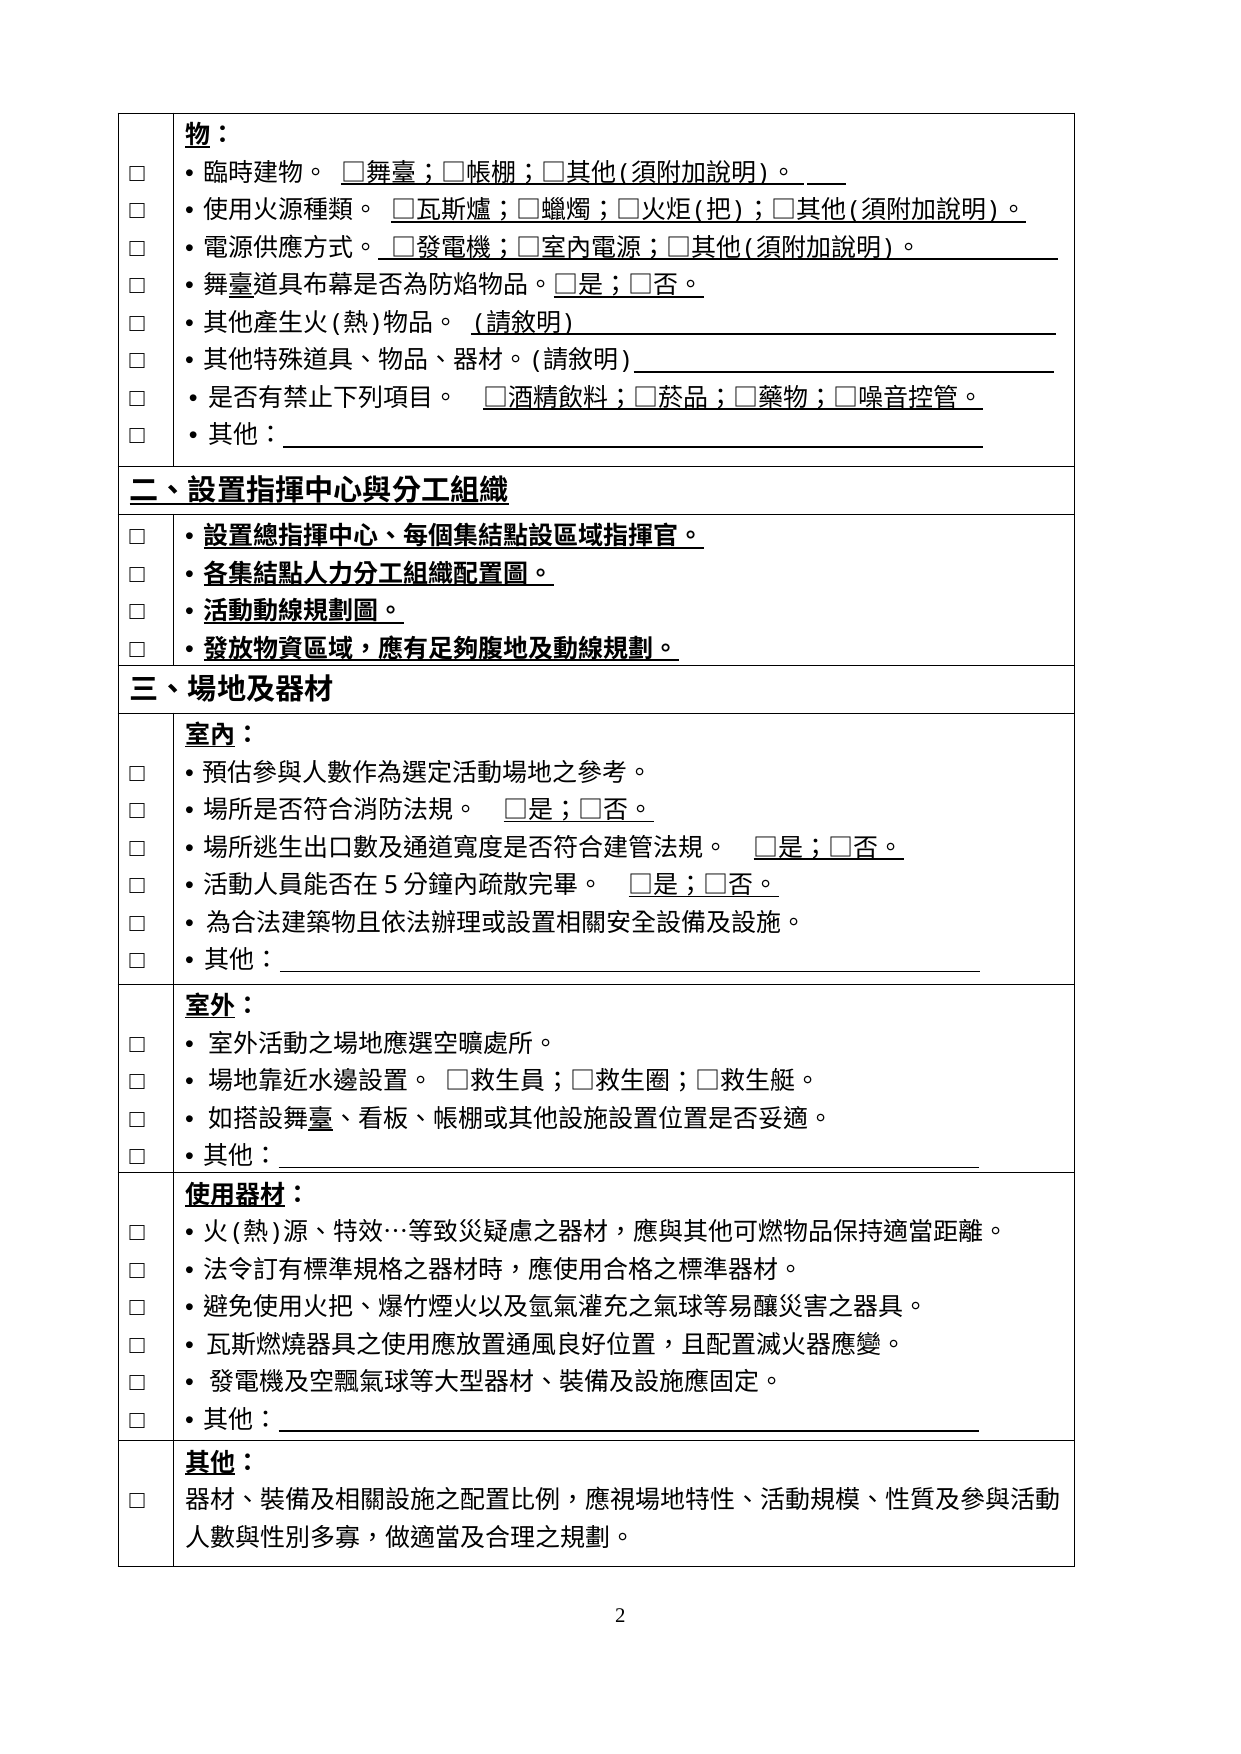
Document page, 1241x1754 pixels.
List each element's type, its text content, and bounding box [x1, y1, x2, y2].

table_cell □ □ □ □ □ □ □ □ [119, 114, 173, 466]
table_cell 其他： 器材、裝備及相關設施之配置比例，應視場地特性、活動規模、性質及參與活動人數與性別多寡，做適當及合理之規劃。 [174, 1441, 1074, 1566]
table_cell 使用器材： 火(熱)源、特效…等致災疑慮之器材，應與其他可燃物品保持適當距離。 法令訂有標準規格之器材時，應使用合格之標準器材。 避免使用火把、爆竹煙火以及氫氣灌充之氣球等易釀災害之器具。 瓦斯燃燒器具之使用應放置通風良好位置，且配置滅火器應變。 發電機及空飄氣球等大型器材、裝備及設施應固定。 其他： [174, 1173, 1074, 1440]
table_cell □ [119, 1441, 173, 1566]
table_cell □ □ □ □ [119, 515, 173, 665]
table_cell 三、場地及器材 [119, 666, 1074, 712]
table_cell □ □ □ □ □ □ [119, 1173, 173, 1440]
table_cell 物： 臨時建物。 □舞臺；□帳棚；□其他(須附加說明)。 使用火源種類。 □瓦斯爐；□蠟燭；□火炬(把)；□其他(須附加說明)。 電源供應方式。 □發電機；□室內電源；□其他(須附加說明)。 舞臺道具布幕是否為防焰物品。□是；□否。 其他產生火(熱)物品。 (請敘明) 其他特殊道具、物品、器材。(請敘明) 是否有禁止下列項目。 □酒精飲料；□菸品；□藥物；□噪音控管。 其他： [174, 114, 1074, 466]
table_cell 二、設置指揮中心與分工組織 [119, 467, 1074, 514]
table_cell 設置總指揮中心、每個集結點設區域指揮官。 各集結點人力分工組織配置圖。 活動動線規劃圖。 發放物資區域，應有足夠腹地及動線規劃。 [174, 515, 1074, 665]
table_cell □ □ □ □ □ □ [119, 714, 173, 983]
table_cell □ □ □ □ [119, 985, 173, 1172]
table_cell 室外： 室外活動之場地應選空曠處所。 場地靠近水邊設置。 □救生員；□救生圈；□救生艇。 如搭設舞臺、看板、帳棚或其他設施設置位置是否妥適。 其他： [174, 985, 1074, 1172]
table_cell 室內： 預估參與人數作為選定活動場地之參考。 場所是否符合消防法規。 □是；□否。 場所逃生出口數及通道寬度是否符合建管法規。 □是；□否。 活動人員能否在5分鐘內疏散完畢。 □是；□否。 為合法建築物且依法辦理或設置相關安全設備及設施。 其他： [174, 714, 1074, 983]
